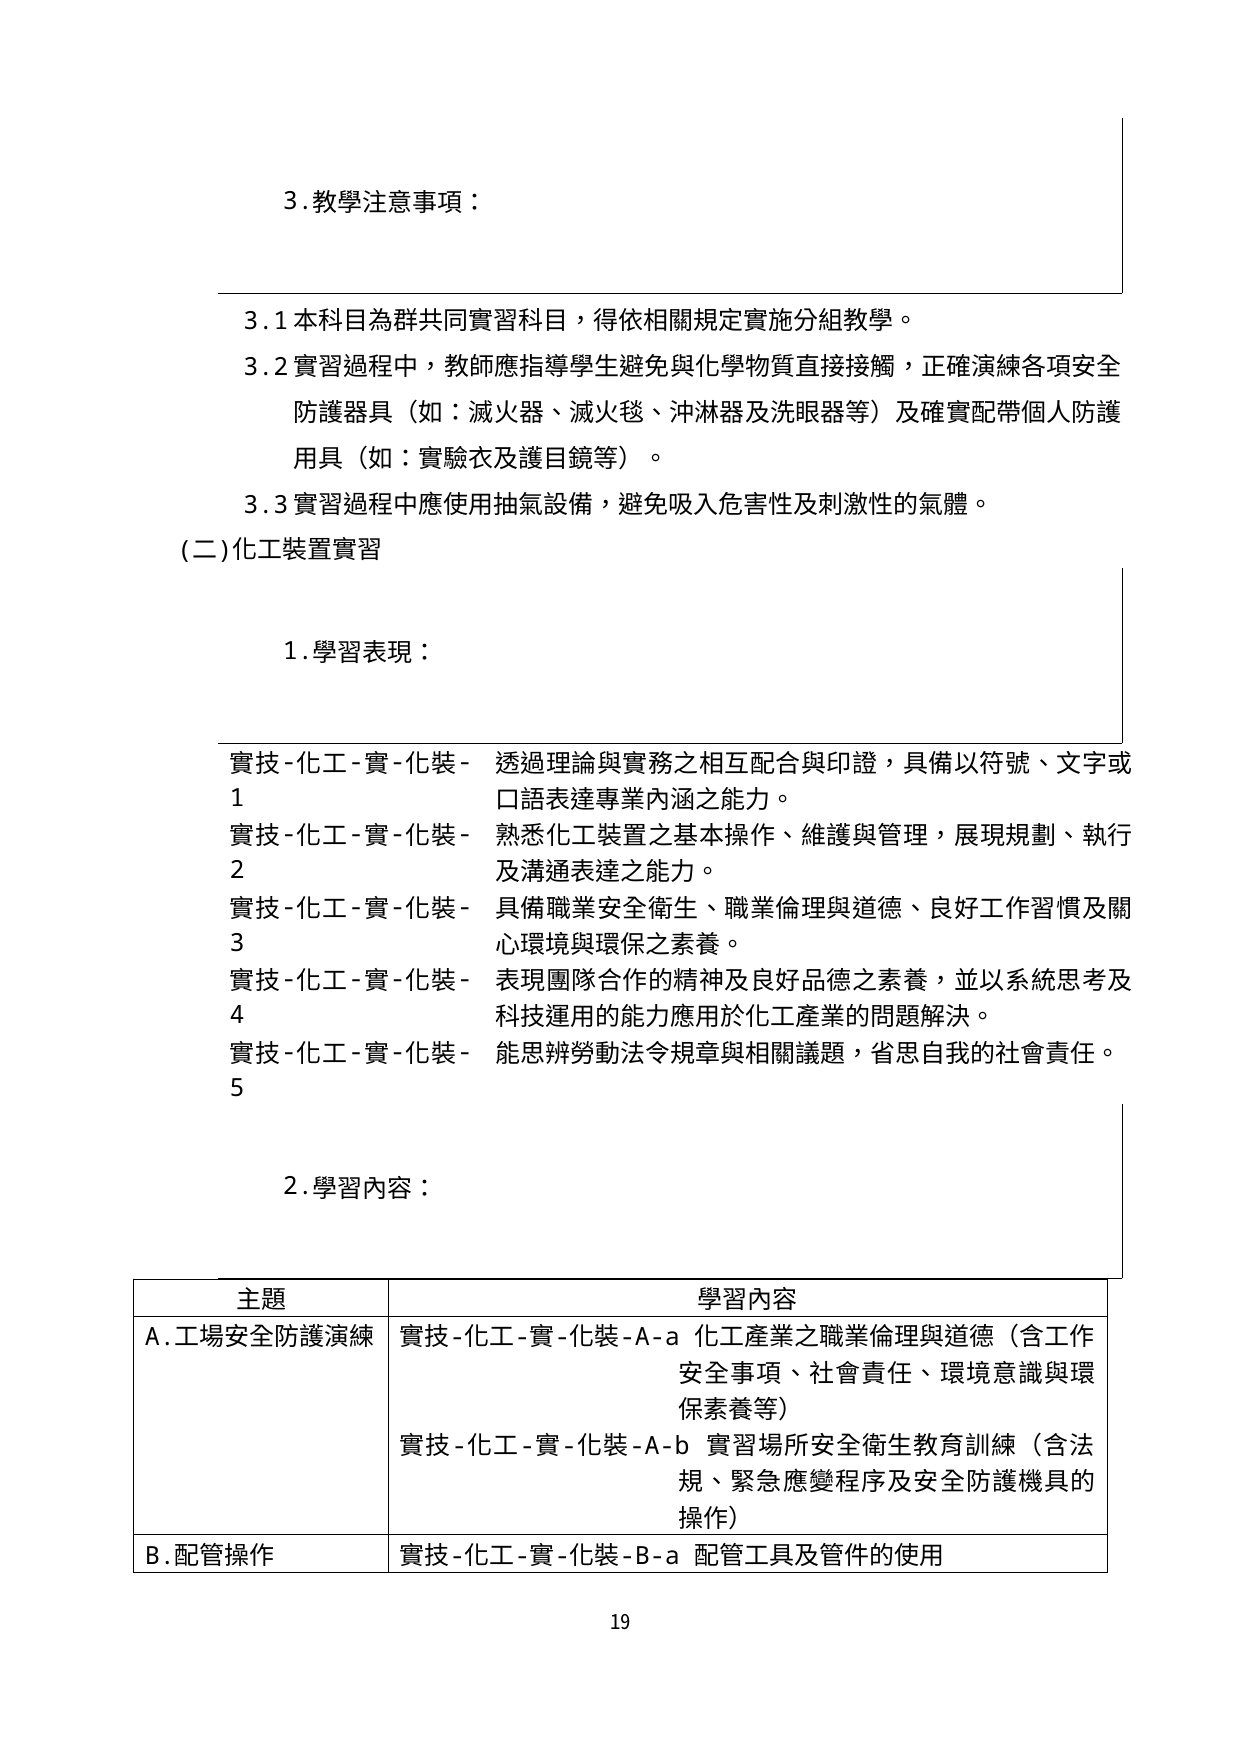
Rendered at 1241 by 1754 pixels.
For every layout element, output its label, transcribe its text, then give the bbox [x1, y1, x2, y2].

table_header 學習內容 [389, 1280, 1107, 1316]
table_header 透過理論與實務之相互配合與印證，具備以符號、文字或口語表達專業內涵之能力。 [484, 743, 1144, 816]
table_cell 實技-化工-實-化裝-3 [218, 888, 484, 961]
text 3.1本科目為群共同實習科目，得依相關規定實施分組教學。 [243, 293, 1122, 339]
text 2.學習內容： [218, 1103, 1122, 1278]
table_cell A.工場安全防護演練 [134, 1317, 388, 1534]
text 3.2實習過程中，教師應指導學生避免與化學物質直接接觸，正確演練各項安全防護器具（如：滅火器、滅火毯、沖淋器及洗眼器等）及確實配帶個人防護用具（如：實驗衣及護目鏡等）。 [243, 339, 1122, 476]
text 1.學習表現： [218, 568, 1122, 743]
table_cell 能思辨勞動法令規章與相關議題，省思自我的社會責任。 [484, 1033, 1144, 1103]
table_cell 熟悉化工裝置之基本操作、維護與管理，展現規劃、執行及溝通表達之能力。 [484, 816, 1144, 888]
table_cell 實技-化工-實-化裝-5 [218, 1033, 484, 1103]
table_cell 實技-化工-實-化裝-B-a 配管工具及管件的使用 [389, 1535, 1107, 1572]
table_cell B.配管操作 [134, 1535, 388, 1572]
text 3.3實習過程中應使用抽氣設備，避免吸入危害性及刺激性的氣體。 [243, 476, 1122, 522]
table_cell 實技-化工-實-化裝-4 [218, 961, 484, 1033]
subtitle (二)化工裝置實習 [168, 522, 1122, 568]
table_header 實技-化工-實-化裝-1 [218, 743, 484, 816]
table_cell 實技-化工-實-化裝-2 [218, 816, 484, 888]
table_header 主題 [134, 1280, 388, 1316]
table_cell 實技-化工-實-化裝-A-a 化工產業之職業倫理與道德（含工作安全事項、社會責任、環境意識與環保素養等） 實技-化工-實-化裝-A-b 實習場所安全衛生教育訓練（含法規、緊急應變程序及安全防護機具的操作） [389, 1317, 1107, 1534]
table_cell 表現團隊合作的精神及良好品德之素養，並以系統思考及科技運用的能力應用於化工產業的問題解決。 [484, 961, 1144, 1033]
table_cell 具備職業安全衛生、職業倫理與道德、良好工作習慣及關心環境與環保之素養。 [484, 888, 1144, 961]
text 3.教學注意事項： [218, 118, 1122, 293]
